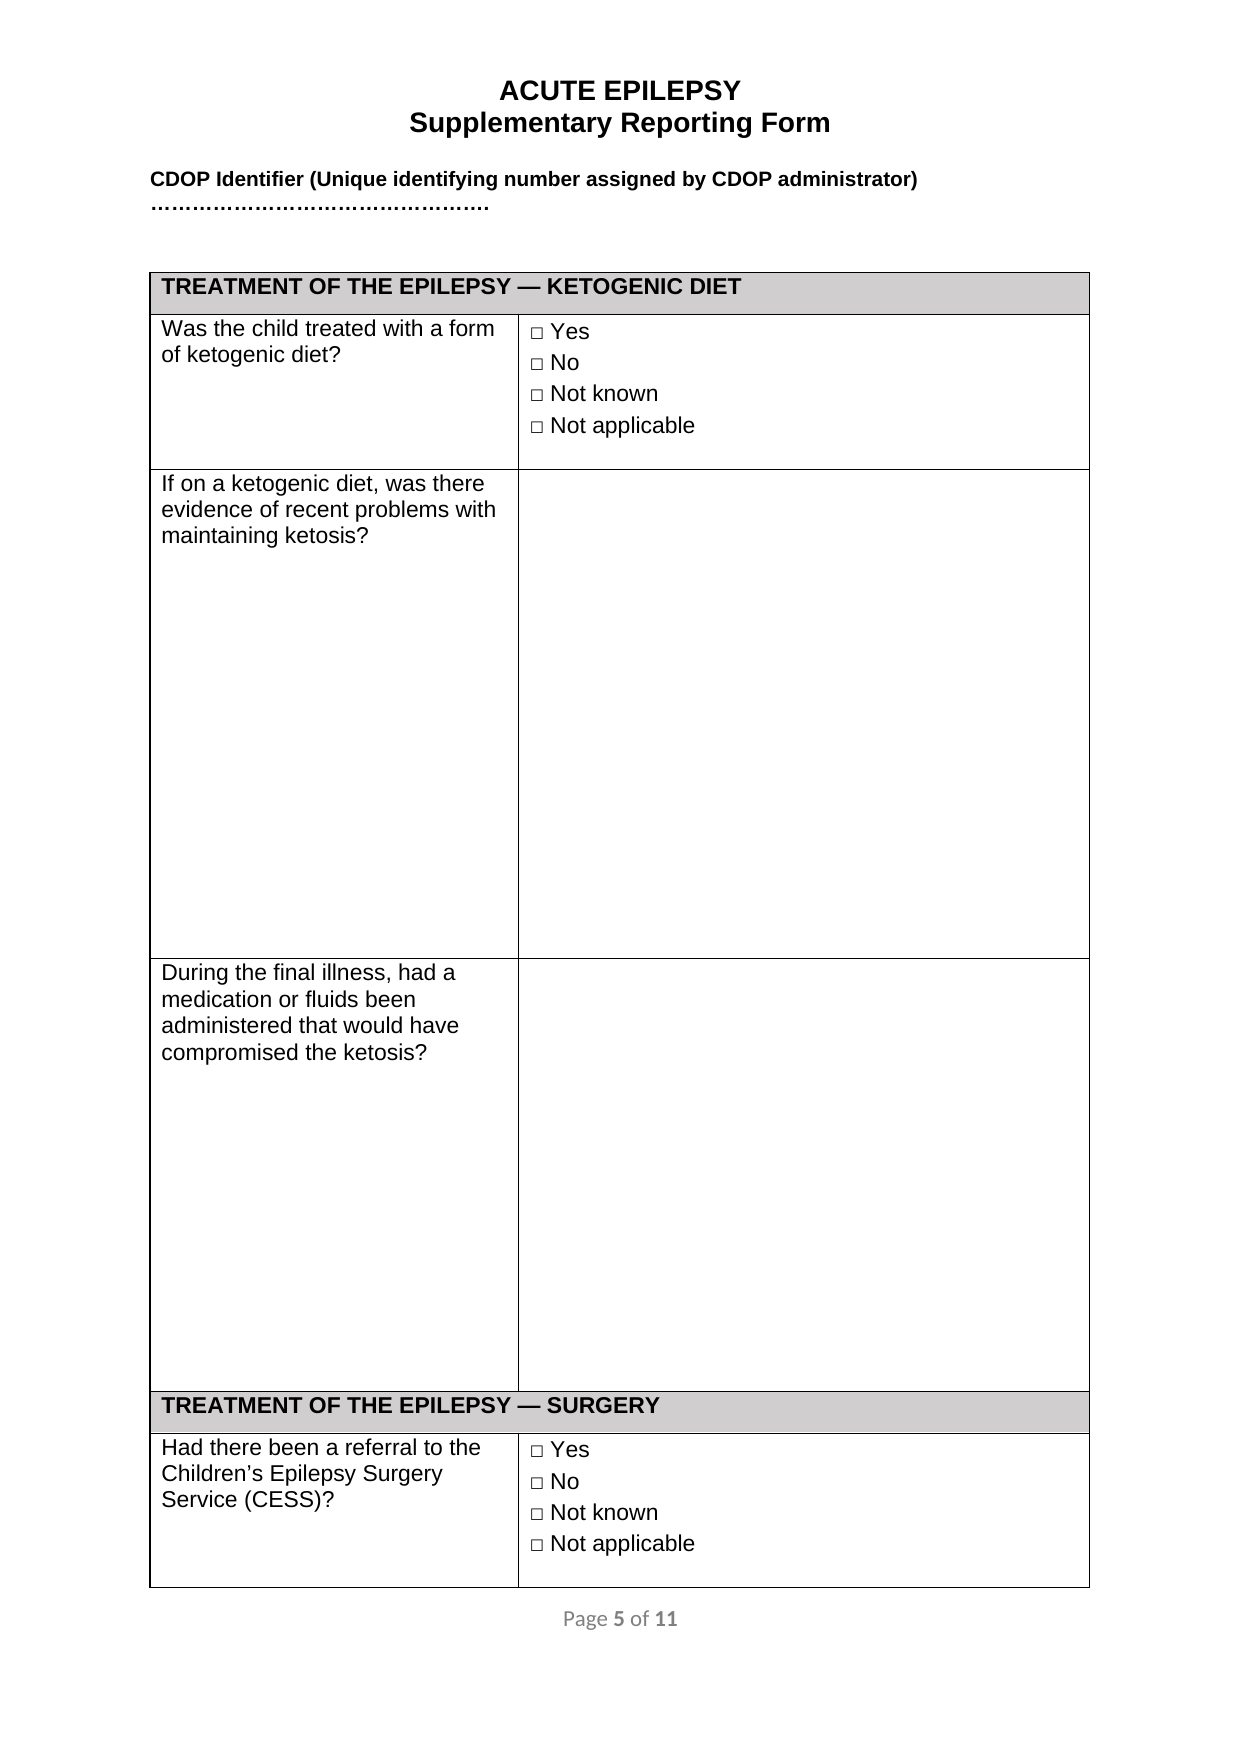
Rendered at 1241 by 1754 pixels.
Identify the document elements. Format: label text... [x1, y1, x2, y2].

table_cell ☐ Yes ☐ No ☐ Not known ☐ Not applicable [519, 315, 1089, 468]
table_cell Had there been a referral to the Children’s Epilepsy Surgery Service (CESS)? [151, 1434, 518, 1587]
table_cell Was the child treated with a form of ketogenic diet? [151, 315, 518, 468]
table_cell [519, 470, 1089, 958]
table_cell ☐ Yes ☐ No ☐ Not known ☐ Not applicable [519, 1434, 1089, 1587]
table_cell If on a ketogenic diet, was there evidence of recent problems with maintaining ketosis? [151, 470, 518, 958]
table_cell [519, 959, 1089, 1391]
table_header TREATMENT OF THE EPILEPSY — KETOGENIC DIET [151, 273, 1089, 314]
table_cell During the final illness, had a medication or fluids been administered that would have compromised the ketosis? [151, 959, 518, 1391]
table_cell TREATMENT OF THE EPILEPSY — SURGERY [151, 1392, 1089, 1432]
